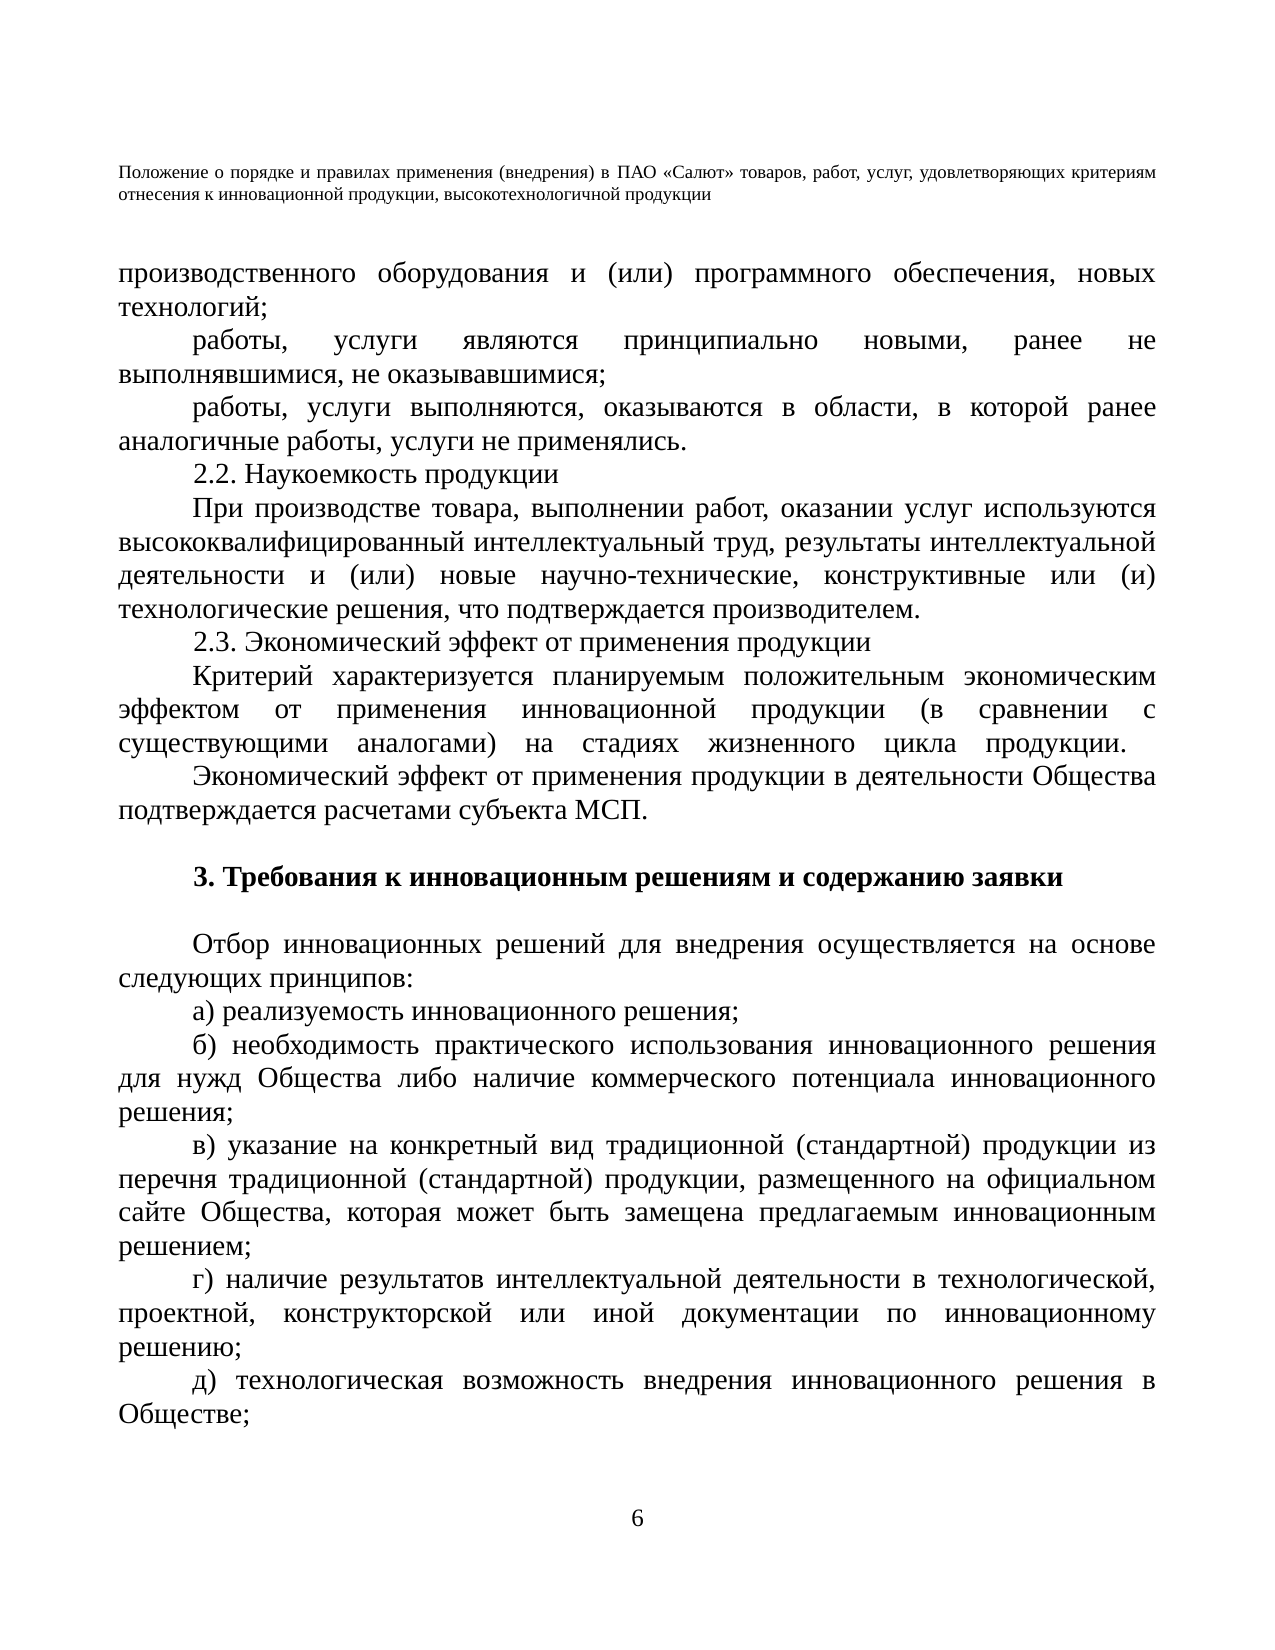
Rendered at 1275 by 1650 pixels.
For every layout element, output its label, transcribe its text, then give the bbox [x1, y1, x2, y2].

text При производстве товара, выполнении работ, оказании услуг используются высококвалифицированный интеллектуальный труд, результаты интеллектуальной деятельности и (или) новые научно-технические, конструктивные или (и) технологические решения, что подтверждается производителем. [118, 490, 1157, 624]
text д) технологическая возможность внедрения инновационного решения в Обществе; [118, 1362, 1157, 1429]
text Отбор инновационных решений для внедрения осуществляется на основе следующих принципов: [118, 926, 1157, 993]
text в) указание на конкретный вид традиционной (стандартной) продукции из перечня традиционной (стандартной) продукции, размещенного на официальном сайте Общества, которая может быть замещена предлагаемым инновационным решением; [118, 1127, 1157, 1262]
text б) необходимость практического использования инновационного решения для нужд Общества либо наличие коммерческого потенциала инновационного решения; [118, 1027, 1157, 1127]
text а) реализуемость инновационного решения; [118, 993, 1157, 1027]
list 3. Требования к инновационным решениям и содержанию заявки [156, 859, 1157, 893]
text работы, услуги выполняются, оказываются в области, в которой ранее аналогичные работы, услуги не применялись. [118, 389, 1157, 457]
list 2.3. Экономический эффект от применения продукции [156, 624, 1157, 658]
text Критерий характеризуется планируемым положительным экономическим эффектом от применения инновационной продукции (в сравнении с существующими аналогами) на стадиях жизненного цикла продукции. Экономический эффект от применения продукции в деятельности Общества подтверждается расчетами субъекта МСП. [118, 658, 1157, 826]
text г) наличие результатов интеллектуальной деятельности в технологической, проектной, конструкторской или иной документации по инновационному решению; [118, 1262, 1157, 1362]
text работы, услуги являются принципиально новыми, ранее не выполнявшимися, не оказывавшимися; [118, 322, 1157, 389]
list 2.2. Наукоемкость продукции [156, 457, 1157, 490]
text производственного оборудования и (или) программного обеспечения, новых технологий; [118, 255, 1157, 322]
